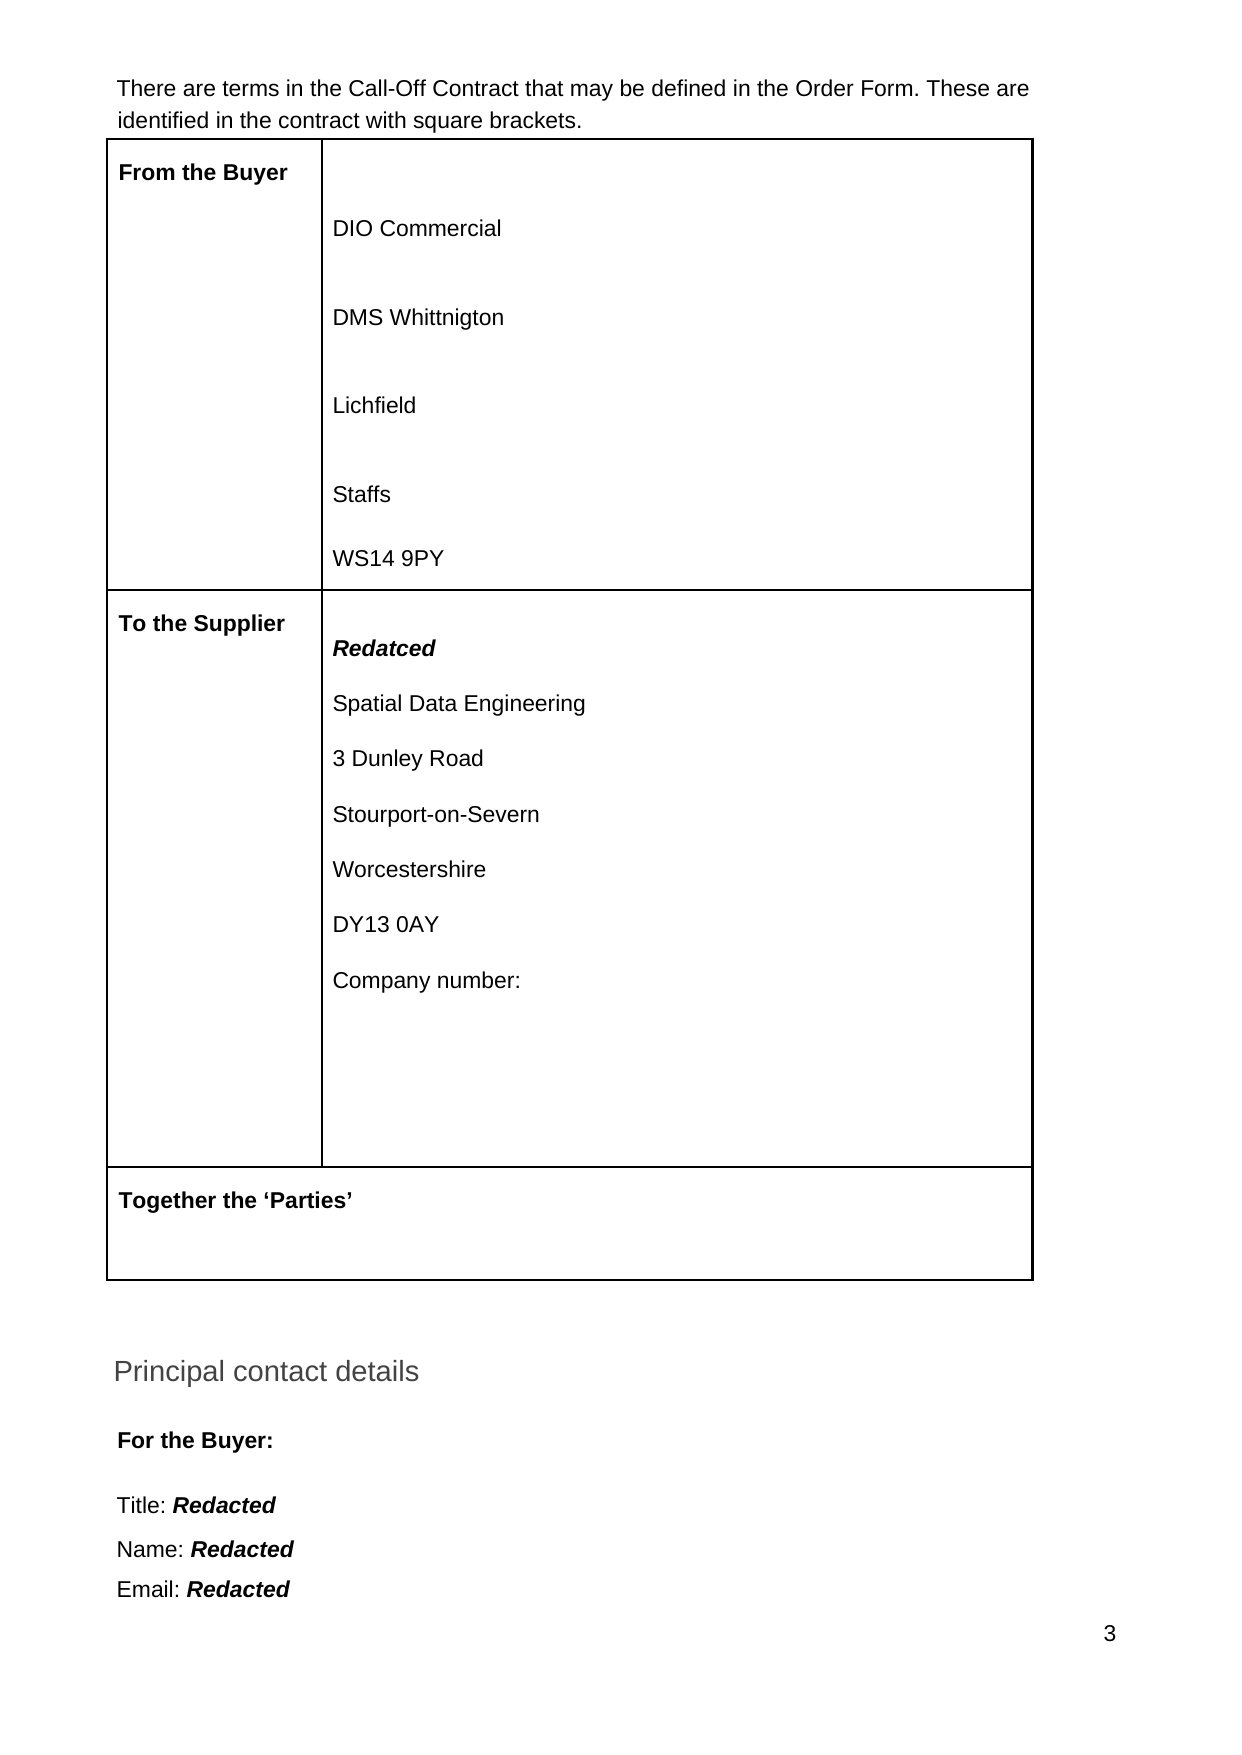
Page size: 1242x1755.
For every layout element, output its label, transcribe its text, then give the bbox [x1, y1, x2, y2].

text Title: Redacted [116, 1492, 1121, 1518]
table_header DIO Commercial DMS Whittnigton Lichfield Staffs WS14 9PY [323, 140, 1031, 589]
table_cell Redatced Spatial Data Engineering 3 Dunley Road Stourport-on-Severn Worcestershire DY13 0AY Company number: [323, 591, 1031, 1166]
text Name: Redacted [116, 1536, 1121, 1562]
table_header From the Buyer [108, 140, 321, 589]
text Email: Redacted [116, 1576, 1121, 1602]
subtitle Principal contact details [0, 1354, 1122, 1387]
table_cell To the Supplier [108, 591, 321, 1166]
text There are terms in the Call-Off Contract that may be defined in the Order Form. These are identified in the contract with square brackets. [116, 75, 1121, 133]
text For the Buyer: [117, 1427, 739, 1453]
table_cell Together the ‘Parties’ [108, 1168, 1031, 1279]
